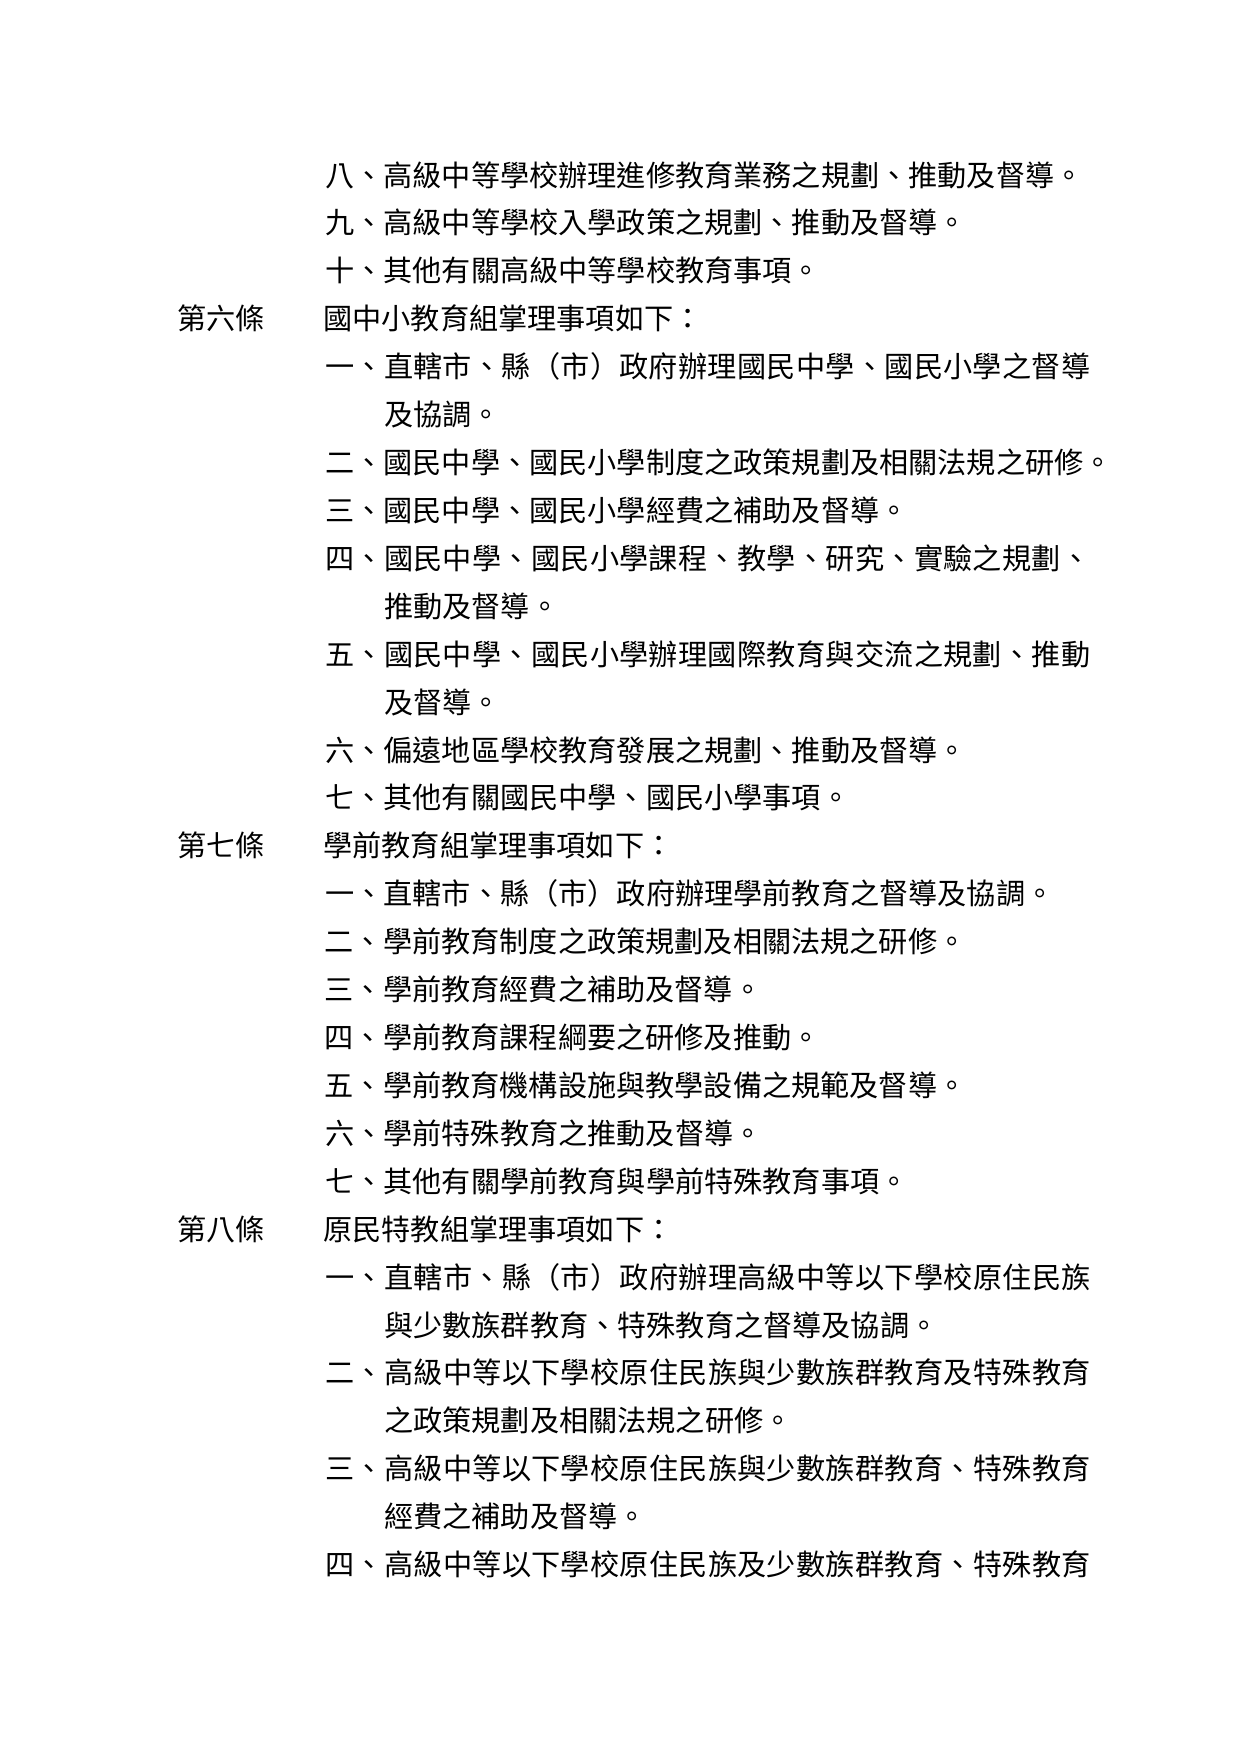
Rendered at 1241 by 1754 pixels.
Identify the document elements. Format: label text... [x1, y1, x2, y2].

text 六、學前特殊教育之推動及督導。 [325, 1106, 1092, 1154]
text 七、其他有關國民中學、國民小學事項。 [325, 771, 1092, 818]
text 六、偏遠地區學校教育發展之規劃、推動及督導。 [325, 723, 1092, 771]
text 九、高級中等學校入學政策之規劃、推動及督導。 [236, 196, 1092, 243]
text 三、高級中等以下學校原住民族與少數族群教育、特殊教育經費之補助及督導。 [325, 1441, 1092, 1537]
text 三、學前教育經費之補助及督導。 [236, 962, 1092, 1010]
text 三、國民中學、國民小學經費之補助及督導。 [325, 483, 1092, 531]
text 二、國民中學、國民小學制度之政策規劃及相關法規之研修。 [325, 435, 1092, 483]
text 二、學前教育制度之政策規劃及相關法規之研修。 [236, 914, 1092, 962]
text 一、直轄市、縣（市）政府辦理高級中等以下學校原住民族與少數族群教育、特殊教育之督導及協調。 [325, 1250, 1092, 1346]
text 五、國民中學、國民小學辦理國際教育與交流之規劃、推動及督導。 [325, 627, 1092, 723]
text 十、其他有關高級中等學校教育事項。 [236, 243, 1092, 291]
text 四、高級中等以下學校原住民族及少數族群教育、特殊教育 [325, 1537, 1092, 1585]
text 第七條 學前教育組掌理事項如下： [177, 818, 1092, 866]
text 一、直轄市、縣（市）政府辦理國民中學、國民小學之督導及協調。 [325, 339, 1092, 435]
text 一、直轄市、縣（市）政府辦理學前教育之督導及協調。 [236, 866, 1092, 914]
text 第六條 國中小教育組掌理事項如下： [177, 291, 1092, 339]
text 五、學前教育機構設施與教學設備之規範及督導。 [236, 1058, 1092, 1106]
text 四、國民中學、國民小學課程、教學、研究、實驗之規劃、推動及督導。 [325, 531, 1092, 627]
text 二、高級中等以下學校原住民族與少數族群教育及特殊教育之政策規劃及相關法規之研修。 [325, 1346, 1092, 1441]
text 八、高級中等學校辦理進修教育業務之規劃、推動及督導。 [236, 148, 1092, 196]
text 七、其他有關學前教育與學前特殊教育事項。 [325, 1154, 1092, 1202]
text 四、學前教育課程綱要之研修及推動。 [236, 1010, 1092, 1058]
text 第八條 原民特教組掌理事項如下： [177, 1202, 1092, 1250]
